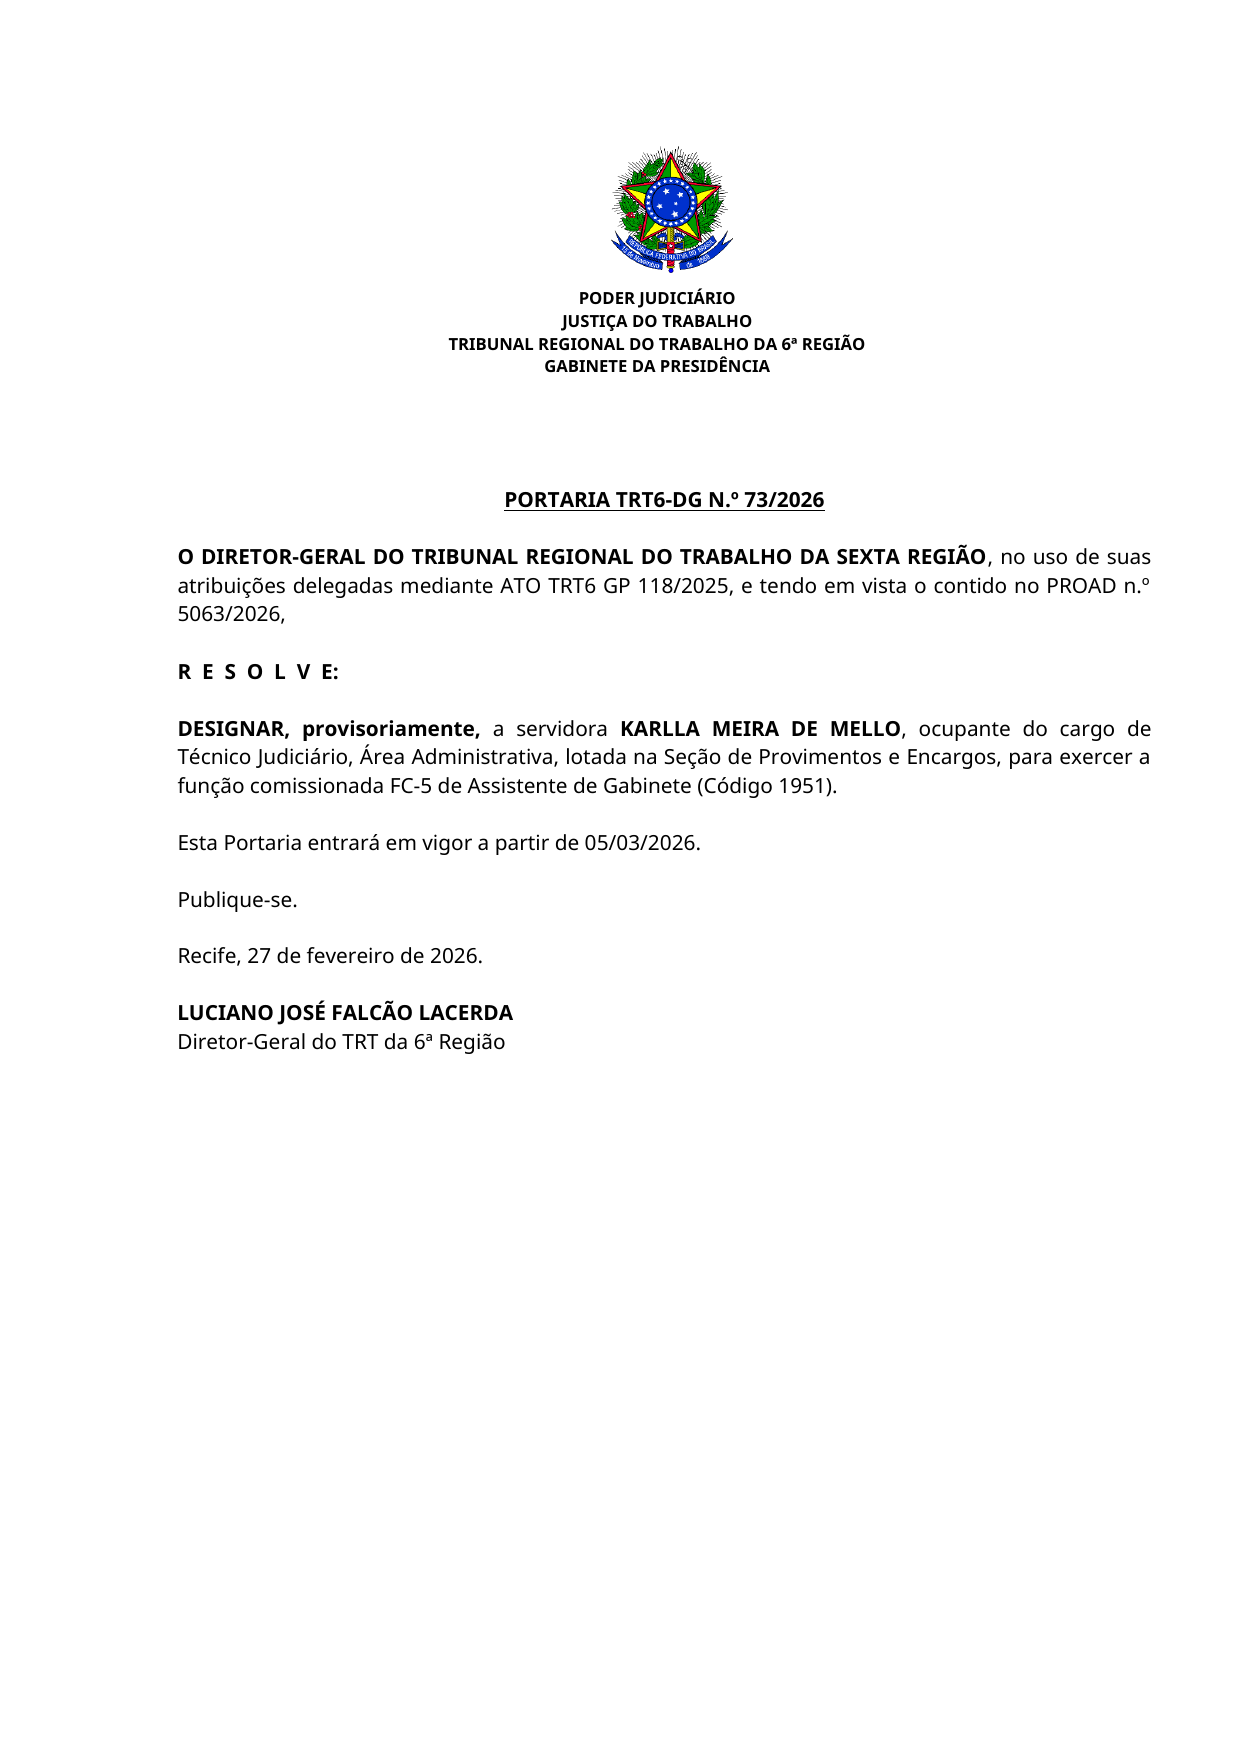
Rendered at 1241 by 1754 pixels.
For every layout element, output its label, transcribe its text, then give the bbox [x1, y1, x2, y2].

text Recife, 27 de fevereiro de 2026. [177, 942, 1152, 970]
text O DIRETOR-GERAL DO TRIBUNAL REGIONAL DO TRABALHO DA SEXTA REGIÃO, no uso de suas atribuições delegadas mediante ATO TRT6 GP 118/2025, e tendo em vista o contido no PROAD n.º 5063/2026, [177, 542, 1152, 628]
text R E S O L V E: [177, 657, 1152, 686]
text LUCIANO JOSÉ FALCÃO LACERDA [177, 998, 1152, 1027]
text Esta Portaria entrará em vigor a partir de 05/03/2026. [177, 828, 1152, 856]
text DESIGNAR, provisoriamente, a servidora KARLLA MEIRA DE MELLO, ocupante do cargo de Técnico Judiciário, Área Administrativa, lotada na Seção de Provimentos e Encargos, para exercer a função comissionada FC-5 de Assistente de Gabinete (Código 1951). [177, 714, 1152, 799]
text PORTARIA TRT6-DG N.º 73/2026 [177, 486, 1152, 514]
picture [604, 143, 736, 275]
text PODER JUDICIÁRIO [177, 287, 1137, 309]
text GABINETE DA PRESIDÊNCIA [177, 355, 1137, 377]
text TRIBUNAL REGIONAL DO TRABALHO DA 6ª REGIÃO [177, 332, 1137, 355]
text Publique-se. [177, 885, 1152, 913]
text Diretor-Geral do TRT da 6ª Região [177, 1027, 1152, 1055]
text JUSTIÇA DO TRABALHO [177, 309, 1137, 332]
